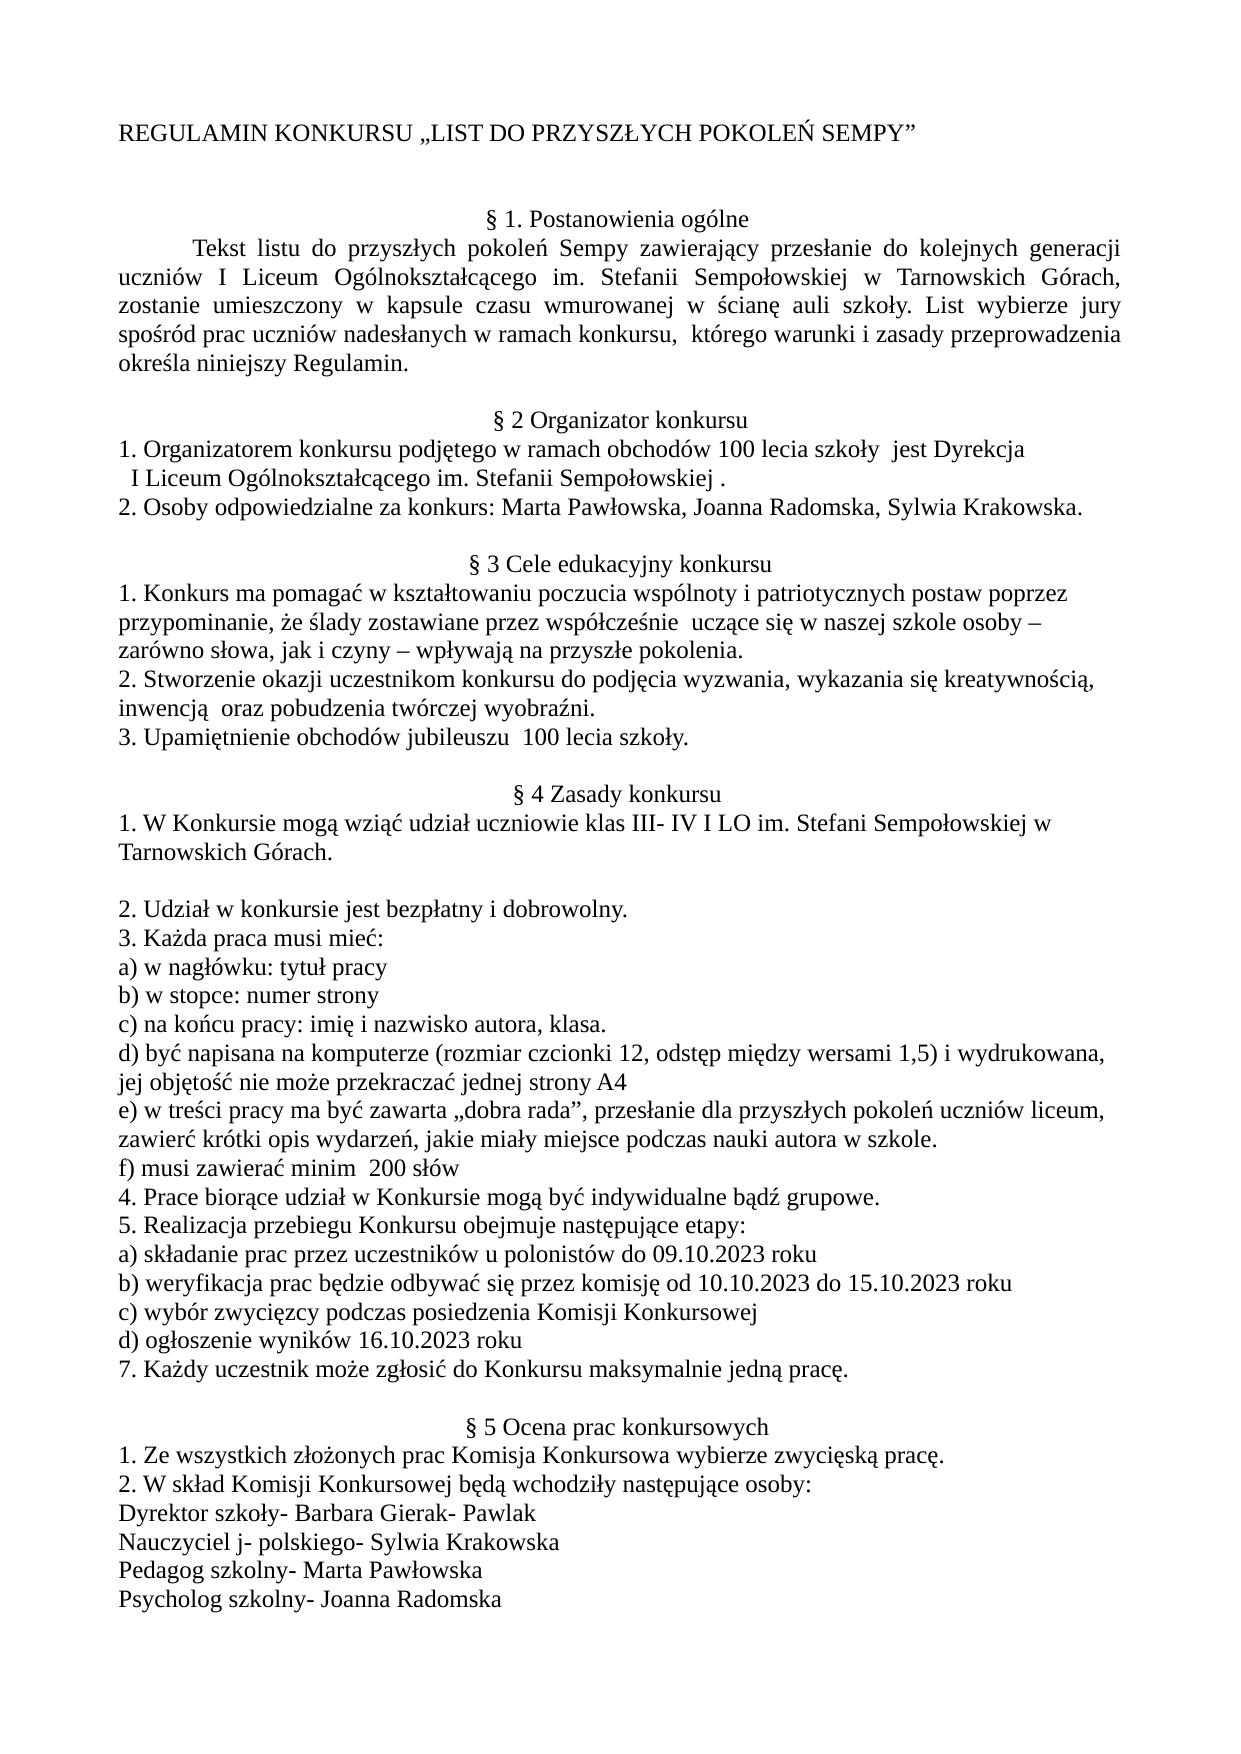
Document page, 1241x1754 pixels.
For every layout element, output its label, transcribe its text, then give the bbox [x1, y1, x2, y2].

text § 5 Ocena prac konkursowych [118, 1412, 1122, 1441]
text § 4 Zasady konkursu [118, 779, 1122, 808]
text a) składanie prac przez uczestników u polonistów do 09.10.2023 roku [118, 1239, 1122, 1268]
text b) w stopce: numer strony [118, 981, 1122, 1009]
text f) musi zawierać minim 200 słów [118, 1153, 1122, 1182]
text REGULAMIN KONKURSU „LIST DO PRZYSZŁYCH POKOLEŃ SEMPY” [118, 118, 1122, 147]
text 1. Konkurs ma pomagać w kształtowaniu poczucia wspólnoty i patriotycznych postaw poprzez przypominanie, że ślady zostawiane przez współcześnie uczące się w naszej szkole osoby – zarówno słowa, jak i czyny – wpływają na przyszłe pokolenia. [118, 578, 1122, 664]
text 2. Osoby odpowiedzialne za konkurs: Marta Pawłowska, Joanna Radomska, Sylwia Krakowska. [118, 492, 1122, 521]
text 2. Udział w konkursie jest bezpłatny i dobrowolny. [118, 894, 1122, 923]
text 1. Organizatorem konkursu podjętego w ramach obchodów 100 lecia szkoły jest Dyrekcja [118, 434, 1122, 463]
text 2. Stworzenie okazji uczestnikom konkursu do podjęcia wyzwania, wykazania się kreatywnością, inwencją oraz pobudzenia twórczej wyobraźni. [118, 664, 1122, 722]
text b) weryfikacja prac będzie odbywać się przez komisję od 10.10.2023 do 15.10.2023 roku [118, 1268, 1122, 1297]
text 3. Upamiętnienie obchodów jubileuszu 100 lecia szkoły. [118, 722, 1122, 751]
text 3. Każda praca musi mieć: [118, 923, 1122, 952]
text c) wybór zwycięzcy podczas posiedzenia Komisji Konkursowej [118, 1297, 1122, 1326]
text a) w nagłówku: tytuł pracy [118, 952, 1122, 981]
text Nauczyciel j- polskiego- Sylwia Krakowska [118, 1527, 1122, 1556]
text 2. W skład Komisji Konkursowej będą wchodziły następujące osoby: [118, 1469, 1122, 1498]
text Dyrektor szkoły- Barbara Gierak- Pawlak [118, 1498, 1122, 1527]
text § 2 Organizator konkursu [118, 406, 1122, 434]
text Pedagog szkolny- Marta Pawłowska [118, 1556, 1122, 1584]
text § 3 Cele edukacyjny konkursu [118, 549, 1122, 578]
text I Liceum Ogólnokształcącego im. Stefanii Sempołowskiej . [118, 463, 1122, 492]
text 1. W Konkursie mogą wziąć udział uczniowie klas III- IV I LO im. Stefani Sempołowskiej w Tarnowskich Górach. [118, 808, 1122, 866]
text Psycholog szkolny- Joanna Radomska [118, 1584, 1122, 1613]
text d) być napisana na komputerze (rozmiar czcionki 12, odstęp między wersami 1,5) i wydrukowana, jej objętość nie może przekraczać jednej strony A4 [118, 1038, 1122, 1096]
text c) na końcu pracy: imię i nazwisko autora, klasa. [118, 1009, 1122, 1038]
text 5. Realizacja przebiegu Konkursu obejmuje następujące etapy: [118, 1211, 1122, 1239]
text e) w treści pracy ma być zawarta „dobra rada”, przesłanie dla przyszłych pokoleń uczniów liceum, zawierć krótki opis wydarzeń, jakie miały miejsce podczas nauki autora w szkole. [118, 1096, 1122, 1153]
text 4. Prace biorące udział w Konkursie mogą być indywidualne bądź grupowe. [118, 1182, 1122, 1211]
text 7. Każdy uczestnik może zgłosić do Konkursu maksymalnie jedną pracę. [118, 1354, 1122, 1383]
text Tekst listu do przyszłych pokoleń Sempy zawierający przesłanie do kolejnych generacji uczniów I Liceum Ogólnokształcącego im. Stefanii Sempołowskiej w Tarnowskich Górach, zostanie umieszczony w kapsule czasu wmurowanej w ścianę auli szkoły. List wybierze jury spośród prac uczniów nadesłanych w ramach konkursu, którego warunki i zasady przeprowadzenia określa niniejszy Regulamin. [118, 233, 1122, 377]
text § 1. Postanowienia ogólne [118, 204, 1122, 233]
text d) ogłoszenie wyników 16.10.2023 roku [118, 1326, 1122, 1354]
text 1. Ze wszystkich złożonych prac Komisja Konkursowa wybierze zwycięską pracę. [118, 1441, 1122, 1469]
